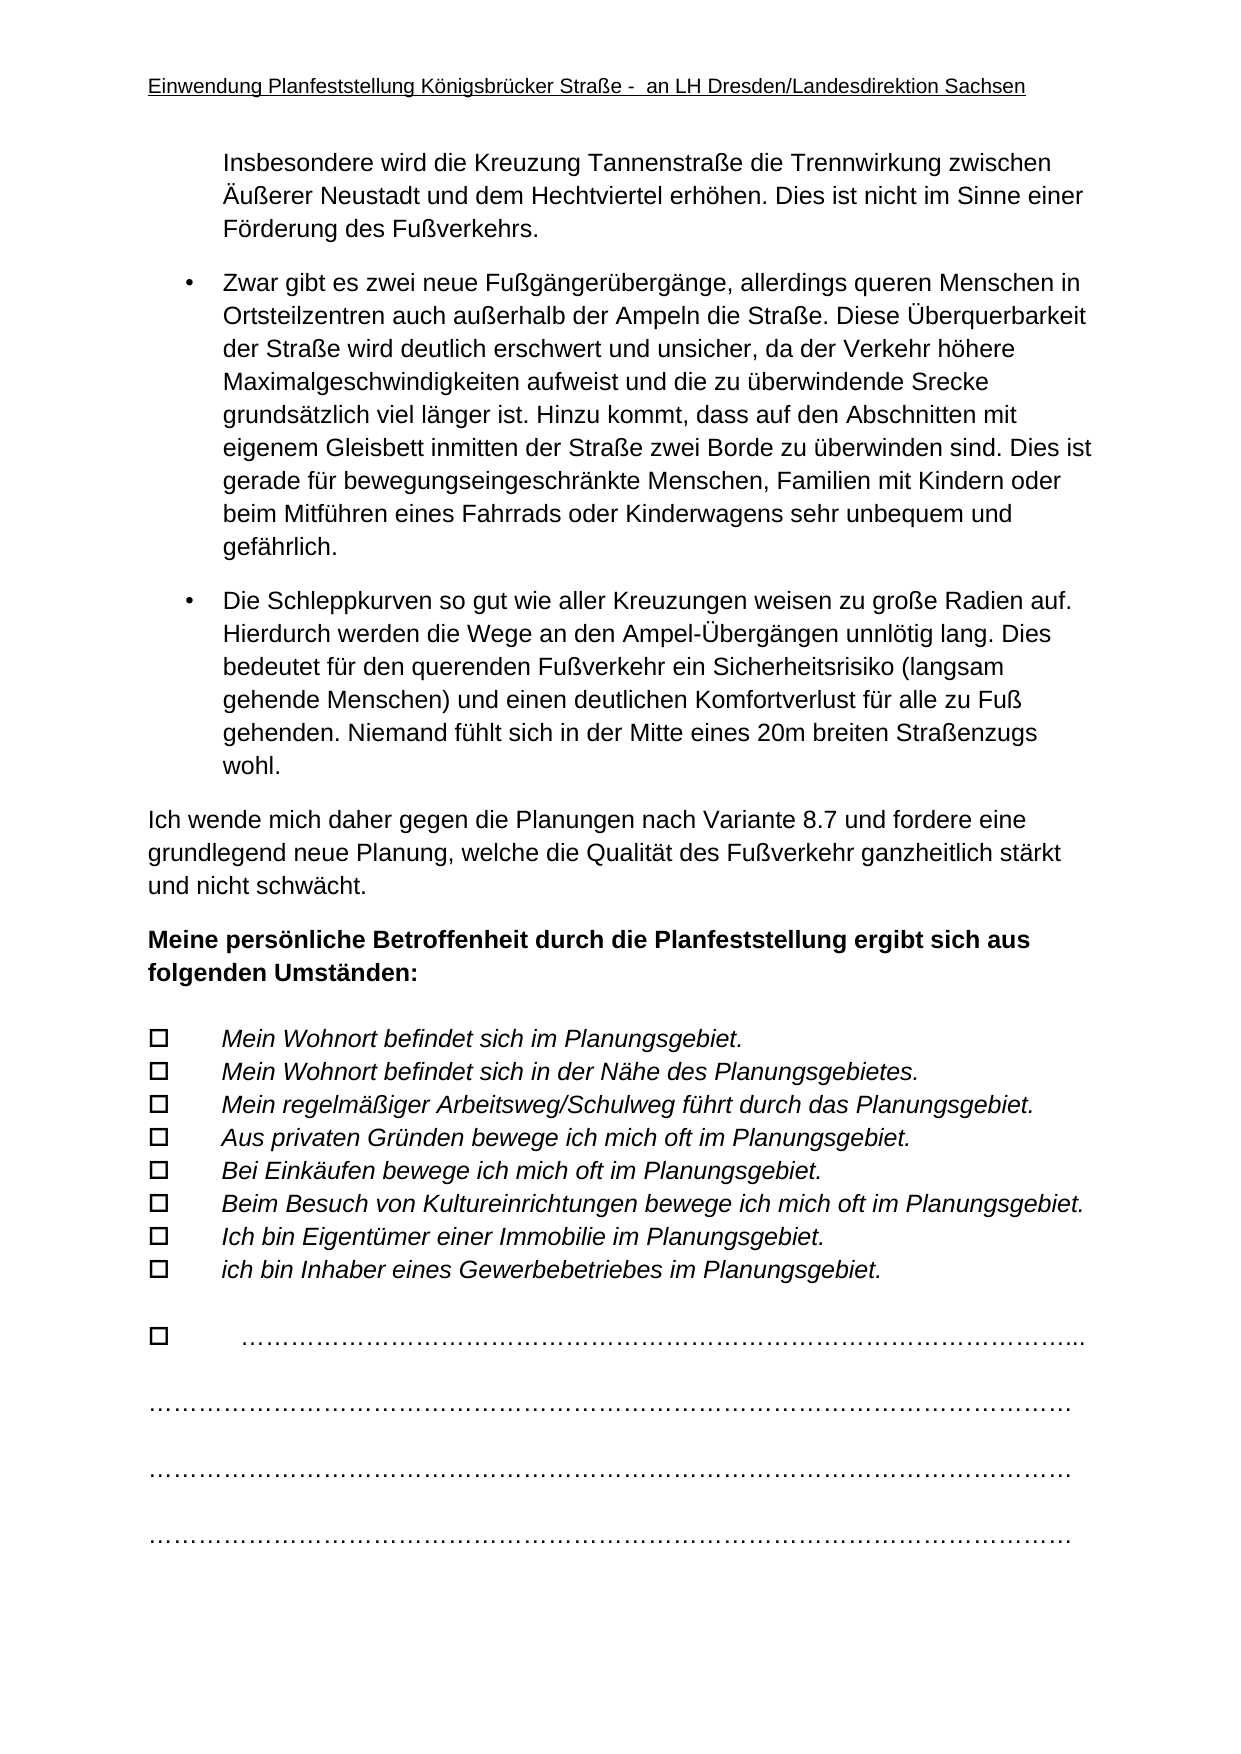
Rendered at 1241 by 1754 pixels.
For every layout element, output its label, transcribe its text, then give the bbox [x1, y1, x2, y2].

text ………………………………………………………………………………………………… [148, 1388, 1093, 1417]
text o Ich bin Eigentümer einer Immobilie im Planungsgebiet. [148, 1222, 1093, 1251]
text o Beim Besuch von Kultureinrichtungen bewege ich mich oft im Planungsgebiet. [148, 1189, 1093, 1218]
text ………………………………………………………………………………………………… [148, 1520, 1093, 1549]
text Ich wende mich daher gegen die Planungen nach Variante 8.7 und fordere eine grundlegend neue Planung, welche die Qualität des Fußverkehr ganzheitlich stärkt und nicht schwächt. [148, 805, 1093, 899]
text o Mein regelmäßiger Arbeitsweg/Schulweg führt durch das Planungsgebiet. [148, 1090, 1093, 1119]
text o ………………………………………………………………………………………... [148, 1322, 1093, 1351]
text Meine persönliche Betroffenheit durch die Planfeststellung ergibt sich aus folgenden Umständen: [148, 924, 1093, 986]
text o Mein Wohnort befindet sich im Planungsgebiet. [148, 1024, 1093, 1052]
list Die Schleppkurven so gut wie aller Kreuzungen weisen zu große Radien auf. Hierdurch werden die Wege an den Ampel-Übergängen unnlötig lang. Dies bedeutet für den querenden Fußverkehr ein Sicherheitsrisiko (langsam gehende Menschen) und einen deutlichen Komfortverlust für alle zu Fuß gehenden. Niemand fühlt sich in der Mitte eines 20m breiten Straßenzugs wohl. [185, 586, 1093, 779]
list Zwar gibt es zwei neue Fußgängerübergänge, allerdings queren Menschen in Ortsteilzentren auch außerhalb der Ampeln die Straße. Diese Überquerbarkeit der Straße wird deutlich erschwert und unsicher, da der Verkehr höhere Maximalgeschwindigkeiten aufweist und die zu überwindende Srecke grundsätzlich viel länger ist. Hinzu kommt, dass auf den Abschnitten mit eigenem Gleisbett inmitten der Straße zwei Borde zu überwinden sind. Dies ist gerade für bewegungseingeschränkte Menschen, Familien mit Kindern oder beim Mitführen eines Fahrrads oder Kinderwagens sehr unbequem und gefährlich. [185, 267, 1093, 561]
text o Bei Einkäufen bewege ich mich oft im Planungsgebiet. [148, 1156, 1093, 1185]
text o Mein Wohnort befindet sich in der Nähe des Planungsgebietes. [148, 1057, 1093, 1086]
text o Aus privaten Gründen bewege ich mich oft im Planungsgebiet. [148, 1123, 1093, 1152]
text ………………………………………………………………………………………………… [148, 1454, 1093, 1483]
list Insbesondere wird die Kreuzung Tannenstraße die Trennwirkung zwischen Äußerer Neustadt und dem Hechtviertel erhöhen. Dies ist nicht im Sinne einer Förderung des Fußverkehrs. [185, 148, 1093, 242]
text o ich bin Inhaber eines Gewerbebetriebes im Planungsgebiet. [148, 1256, 1093, 1284]
